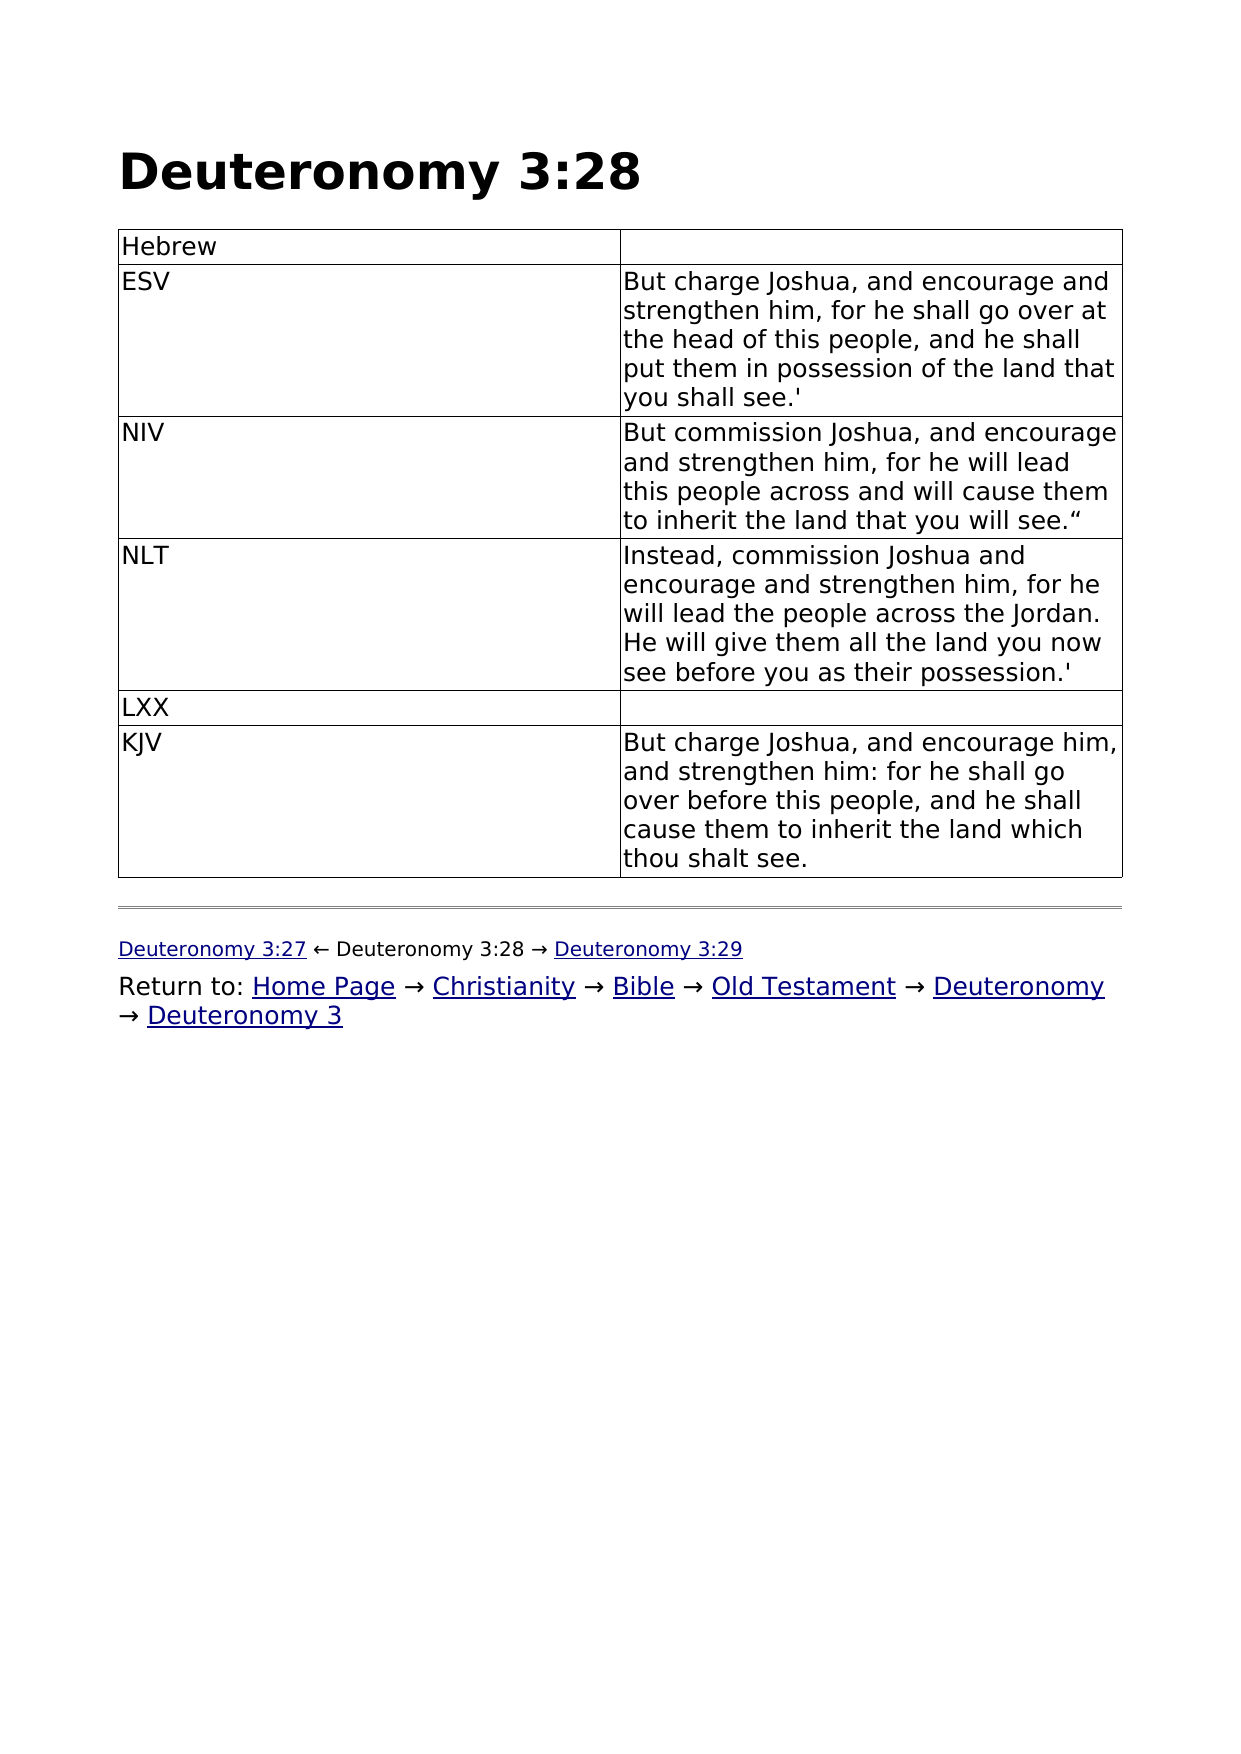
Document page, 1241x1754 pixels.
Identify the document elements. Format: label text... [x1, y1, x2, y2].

table_cell LXX [119, 691, 620, 725]
text Deuteronomy 3:27 ← Deuteronomy 3:28 → Deuteronomy 3:29 [118, 938, 1122, 972]
subtitle Deuteronomy 3:28 [118, 143, 1122, 201]
table_cell But commission Joshua, and encourage and strengthen him, for he will lead this people across and will cause them to inherit the land that you will see.“ [621, 417, 1122, 538]
table_cell But charge Joshua, and encourage and strengthen him, for he shall go over at the head of this people, and he shall put them in possession of the land that you shall see.' [621, 265, 1122, 416]
table_cell ESV [119, 265, 620, 416]
table_header Hebrew [119, 230, 620, 264]
table_cell NIV [119, 417, 620, 538]
table_cell NLT [119, 539, 620, 690]
text Return to: Home Page → Christianity → Bible → Old Testament → Deuteronomy → Deuteronomy 3 [118, 972, 1122, 1030]
table_cell But charge Joshua, and encourage him, and strengthen him: for he shall go over before this people, and he shall cause them to inherit the land which thou shalt see. [621, 726, 1122, 877]
table_cell [621, 691, 1122, 725]
table_cell Instead, commission Joshua and encourage and strengthen him, for he will lead the people across the Jordan. He will give them all the land you now see before you as their possession.' [621, 539, 1122, 690]
table_cell KJV [119, 726, 620, 877]
table_header [621, 230, 1122, 264]
